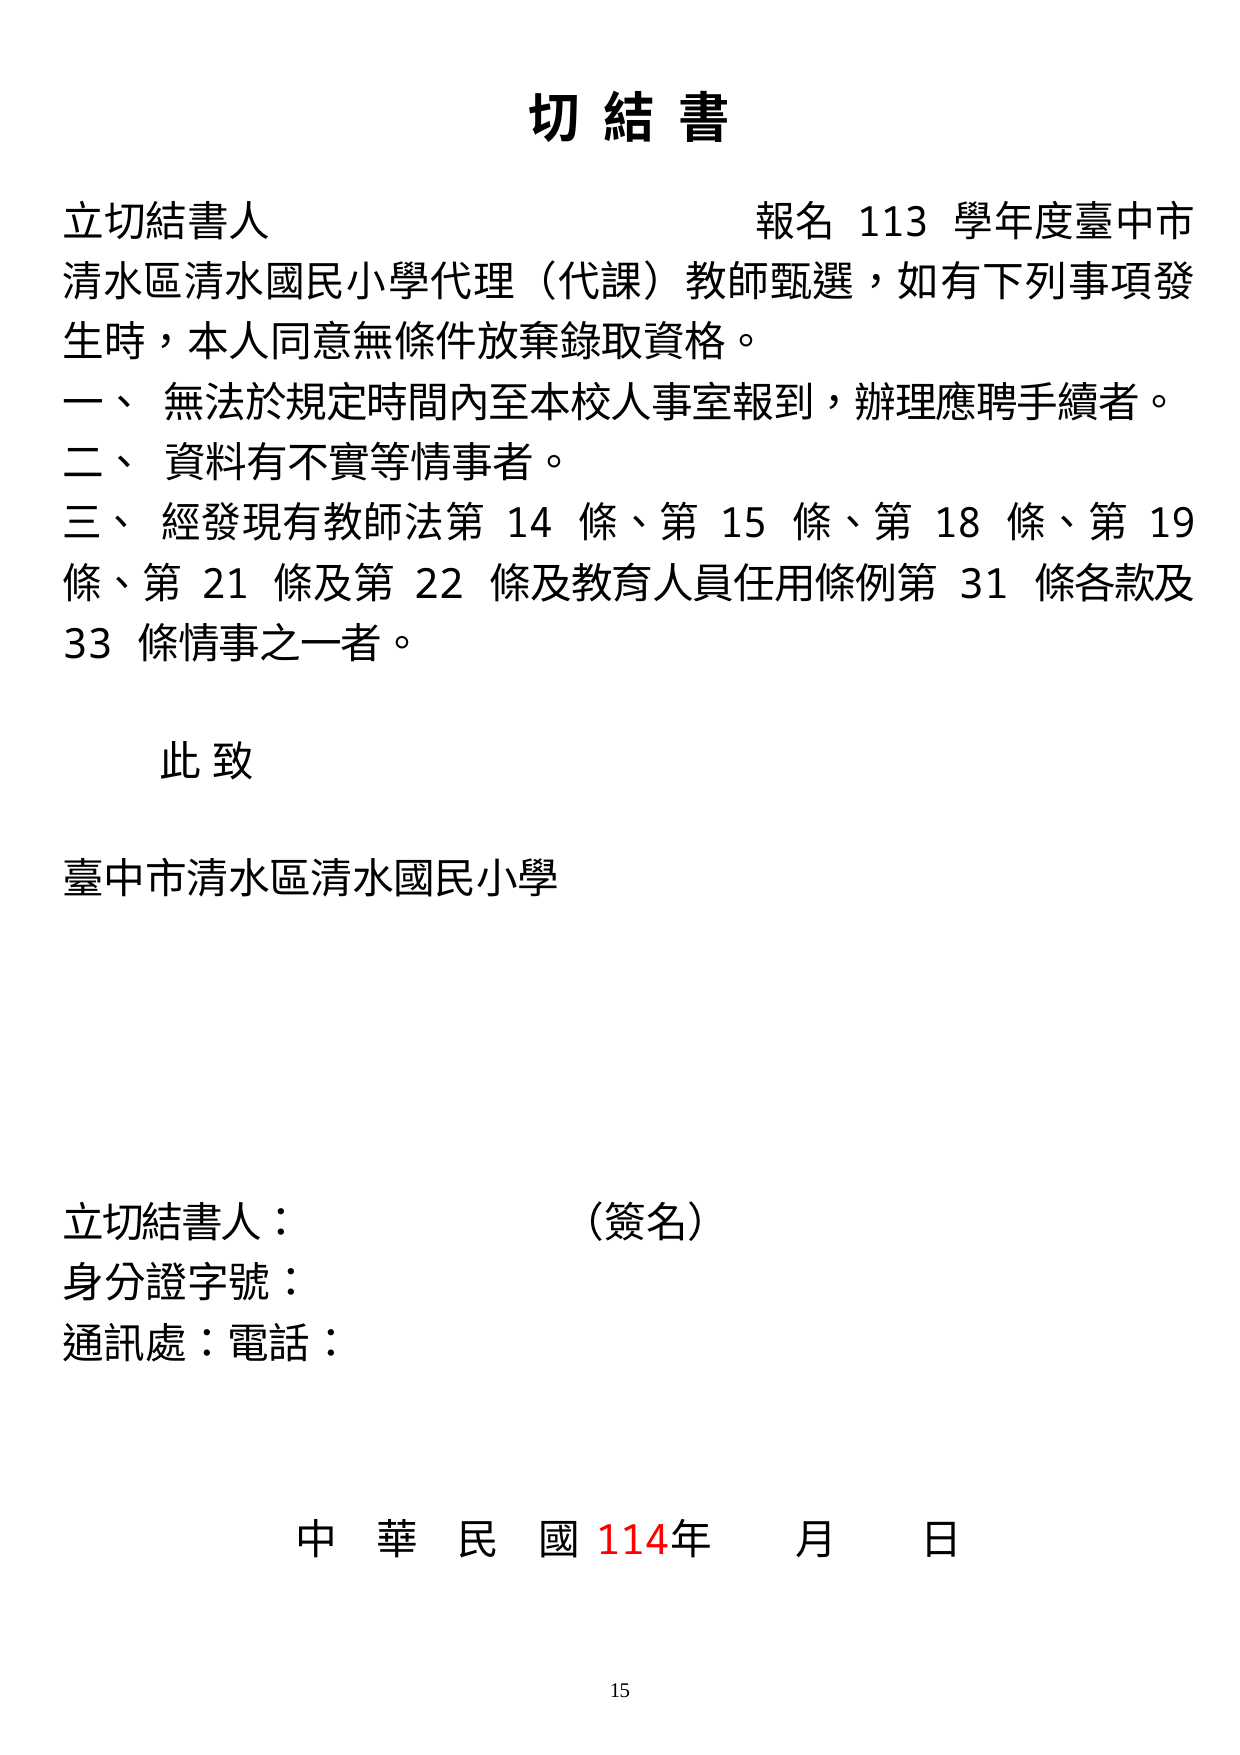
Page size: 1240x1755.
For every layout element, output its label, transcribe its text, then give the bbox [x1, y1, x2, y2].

text 身分證字號： [62, 1249, 1196, 1310]
text 切 結 書 [62, 75, 1196, 154]
text 通訊處：電話： [62, 1310, 1196, 1370]
text 中 華 民 國 114 年 月 日 [62, 1506, 1196, 1567]
text 立切結書人： （簽名） [62, 1189, 1196, 1249]
text 臺中市清水區清水國民小學 [62, 845, 1196, 905]
text 此 致 [62, 728, 1196, 788]
text 三、 經發現有教師法第 14 條、第 15 條、第 18 條、第 19 條、第 21 條及第 22 條及教育人員任用條例第 31 條各款及 33 條情事之一者。 [62, 489, 1196, 671]
text 立切結書人 報名 113 學年度臺中市清水區清水國民小學代理（代課）教師甄選，如有下列事項發生時，本人同意無條件放棄錄取資格。 [62, 188, 1196, 369]
text 二、 資料有不實等情事者。 [62, 429, 1196, 489]
text 一、 無法於規定時間內至本校人事室報到，辦理應聘手續者。 [62, 369, 1196, 429]
